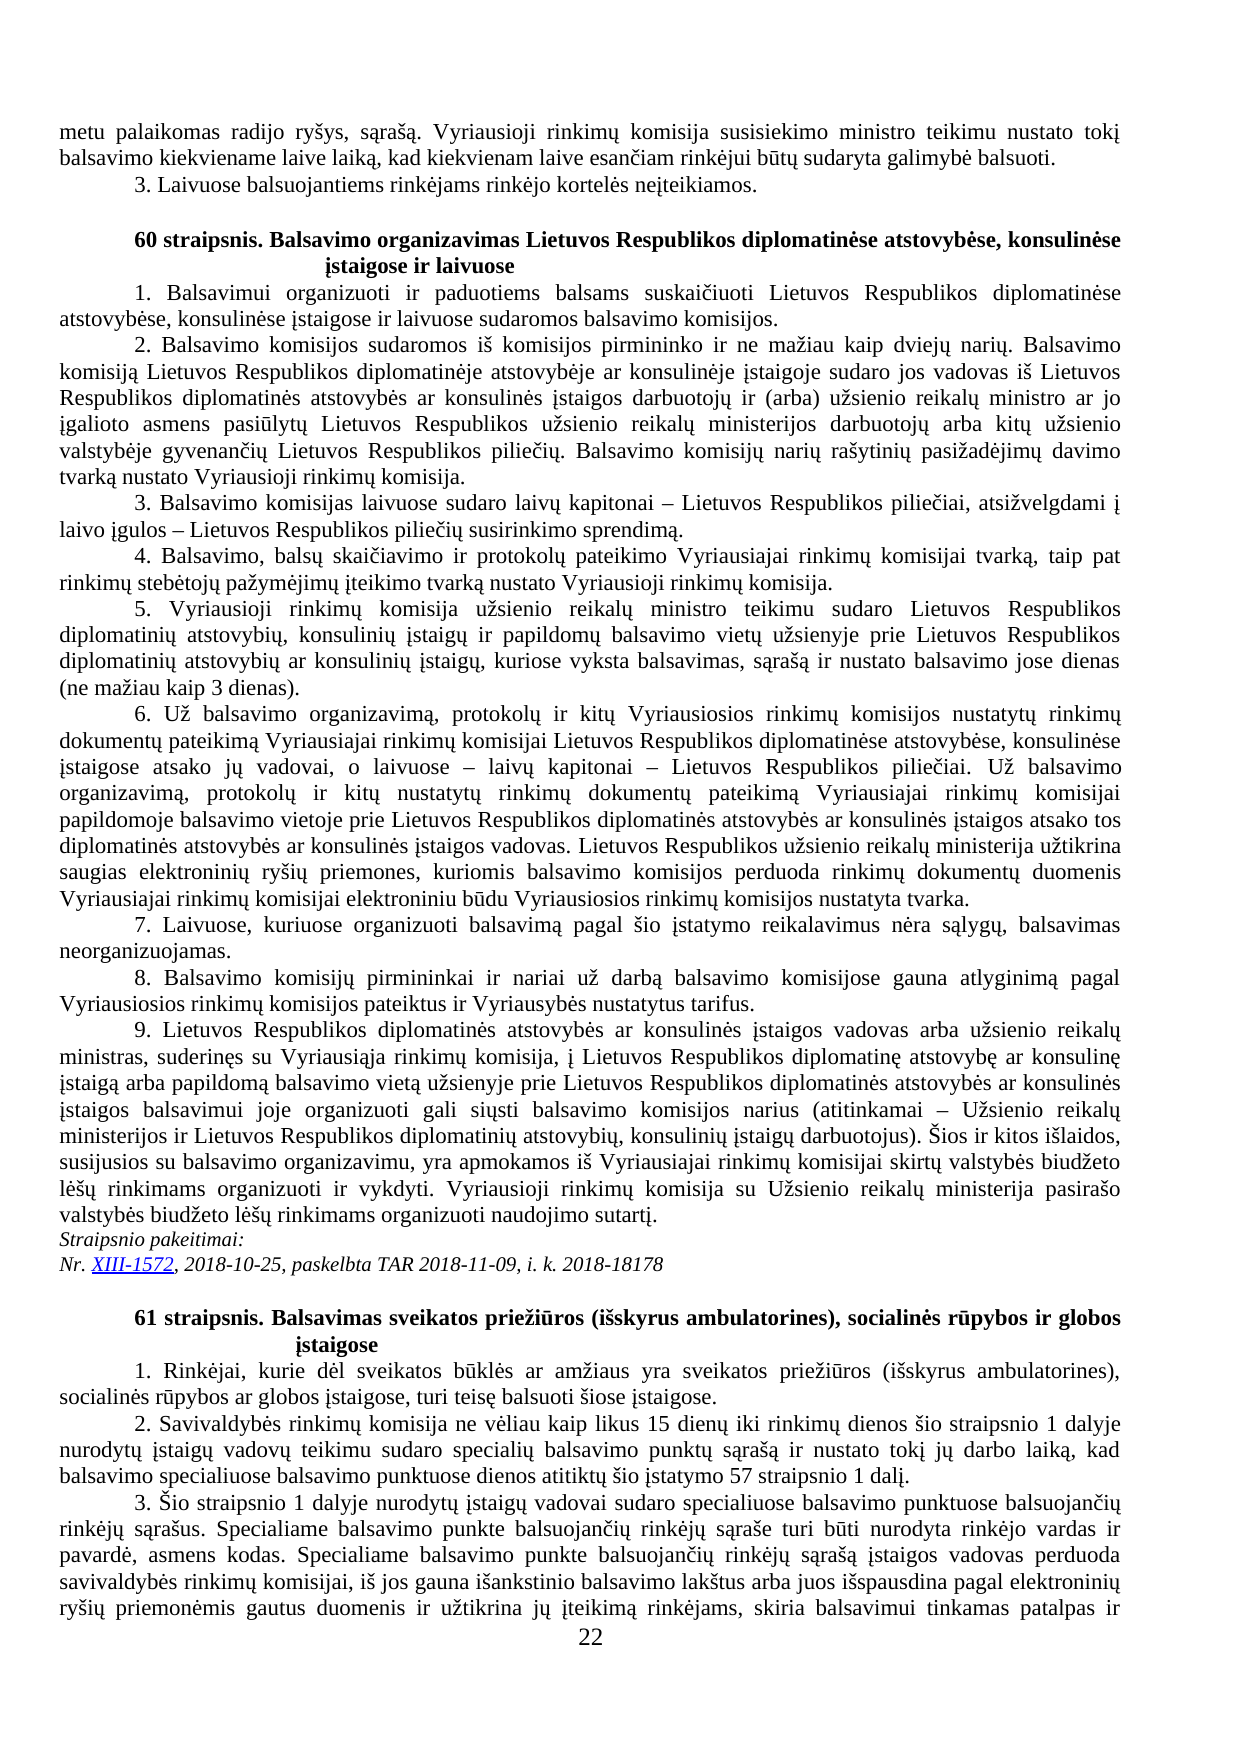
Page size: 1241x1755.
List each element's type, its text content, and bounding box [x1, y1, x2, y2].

text 7. Laivuose, kuriuose organizuoti balsavimą pagal šio įstatymo reikalavimus nėra sąlygų, balsavimas neorganizuojamas. [59, 911, 1122, 964]
text Nr. XIII-1572, 2018-10-25, paskelbta TAR 2018-11-09, i. k. 2018-18178 [59, 1251, 1122, 1276]
text 1. Rinkėjai, kurie dėl sveikatos būklės ar amžiaus yra sveikatos priežiūros (išskyrus ambulatorines), socialinės rūpybos ar globos įstaigose, turi teisę balsuoti šiose įstaigose. [59, 1357, 1122, 1410]
text 4. Balsavimo, balsų skaičiavimo ir protokolų pateikimo Vyriausiajai rinkimų komisijai tvarką, taip pat rinkimų stebėtojų pažymėjimų įteikimo tvarką nustato Vyriausioji rinkimų komisija. [59, 542, 1122, 595]
text 5. Vyriausioji rinkimų komisija užsienio reikalų ministro teikimu sudaro Lietuvos Respublikos diplomatinių atstovybių, konsulinių įstaigų ir papildomų balsavimo vietų užsienyje prie Lietuvos Respublikos diplomatinių atstovybių ar konsulinių įstaigų, kuriose vyksta balsavimas, sąrašą ir nustato balsavimo jose dienas (ne mažiau kaip 3 dienas). [59, 595, 1122, 700]
text 8. Balsavimo komisijų pirmininkai ir nariai už darbą balsavimo komisijose gauna atlyginimą pagal Vyriausiosios rinkimų komisijos pateiktus ir Vyriausybės nustatytus tarifus. [59, 964, 1122, 1017]
text 3. Laivuose balsuojantiems rinkėjams rinkėjo kortelės neįteikiamos. [59, 171, 1122, 197]
text 6. Už balsavimo organizavimą, protokolų ir kitų Vyriausiosios rinkimų komisijos nustatytų rinkimų dokumentų pateikimą Vyriausiajai rinkimų komisijai Lietuvos Respublikos diplomatinėse atstovybėse, konsulinėse įstaigose atsako jų vadovai, o laivuose – laivų kapitonai – Lietuvos Respublikos piliečiai. Už balsavimo organizavimą, protokolų ir kitų nustatytų rinkimų dokumentų pateikimą Vyriausiajai rinkimų komisijai papildomoje balsavimo vietoje prie Lietuvos Respublikos diplomatinės atstovybės ar konsulinės įstaigos atsako tos diplomatinės atstovybės ar konsulinės įstaigos vadovas. Lietuvos Respublikos užsienio reikalų ministerija užtikrina saugias elektroninių ryšių priemones, kuriomis balsavimo komisijos perduoda rinkimų dokumentų duomenis Vyriausiajai rinkimų komisijai elektroniniu būdu Vyriausiosios rinkimų komisijos nustatyta tvarka. [59, 700, 1122, 911]
text 61 straipsnis. Balsavimas sveikatos priežiūros (išskyrus ambulatorines), socialinės rūpybos ir globos įstaigose [134, 1304, 1122, 1357]
text 1. Balsavimui organizuoti ir paduotiems balsams suskaičiuoti Lietuvos Respublikos diplomatinėse atstovybėse, konsulinėse įstaigose ir laivuose sudaromos balsavimo komisijos. [59, 279, 1122, 331]
text metu palaikomas radijo ryšys, sąrašą. Vyriausioji rinkimų komisija susisiekimo ministro teikimu nustato tokį balsavimo kiekviename laive laiką, kad kiekvienam laive esančiam rinkėjui būtų sudaryta galimybė balsuoti. [59, 118, 1122, 171]
text 2. Balsavimo komisijos sudaromos iš komisijos pirmininko ir ne mažiau kaip dviejų narių. Balsavimo komisiją Lietuvos Respublikos diplomatinėje atstovybėje ar konsulinėje įstaigoje sudaro jos vadovas iš Lietuvos Respublikos diplomatinės atstovybės ar konsulinės įstaigos darbuotojų ir (arba) užsienio reikalų ministro ar jo įgalioto asmens pasiūlytų Lietuvos Respublikos užsienio reikalų ministerijos darbuotojų arba kitų užsienio valstybėje gyvenančių Lietuvos Respublikos piliečių. Balsavimo komisijų narių rašytinių pasižadėjimų davimo tvarką nustato Vyriausioji rinkimų komisija. [59, 331, 1122, 489]
text Straipsnio pakeitimai: [59, 1227, 1122, 1251]
text 3. Šio straipsnio 1 dalyje nurodytų įstaigų vadovai sudaro specialiuose balsavimo punktuose balsuojančių rinkėjų sąrašus. Specialiame balsavimo punkte balsuojančių rinkėjų sąraše turi būti nurodyta rinkėjo vardas ir pavardė, asmens kodas. Specialiame balsavimo punkte balsuojančių rinkėjų sąrašą įstaigos vadovas perduoda savivaldybės rinkimų komisijai, iš jos gauna išankstinio balsavimo lakštus arba juos išspausdina pagal elektroninių ryšių priemonėmis gautus duomenis ir užtikrina jų įteikimą rinkėjams, skiria balsavimui tinkamas patalpas ir [59, 1489, 1122, 1621]
text 9. Lietuvos Respublikos diplomatinės atstovybės ar konsulinės įstaigos vadovas arba užsienio reikalų ministras, suderinęs su Vyriausiąja rinkimų komisija, į Lietuvos Respublikos diplomatinę atstovybę ar konsulinę įstaigą arba papildomą balsavimo vietą užsienyje prie Lietuvos Respublikos diplomatinės atstovybės ar konsulinės įstaigos balsavimui joje organizuoti gali siųsti balsavimo komisijos narius (atitinkamai – Užsienio reikalų ministerijos ir Lietuvos Respublikos diplomatinių atstovybių, konsulinių įstaigų darbuotojus). Šios ir kitos išlaidos, susijusios su balsavimo organizavimu, yra apmokamos iš Vyriausiajai rinkimų komisijai skirtų valstybės biudžeto lėšų rinkimams organizuoti ir vykdyti. Vyriausioji rinkimų komisija su Užsienio reikalų ministerija pasirašo valstybės biudžeto lėšų rinkimams organizuoti naudojimo sutartį. [59, 1017, 1122, 1227]
text 2. Savivaldybės rinkimų komisija ne vėliau kaip likus 15 dienų iki rinkimų dienos šio straipsnio 1 dalyje nurodytų įstaigų vadovų teikimu sudaro specialių balsavimo punktų sąrašą ir nustato tokį jų darbo laiką, kad balsavimo specialiuose balsavimo punktuose dienos atitiktų šio įstatymo 57 straipsnio 1 dalį. [59, 1410, 1122, 1489]
text 3. Balsavimo komisijas laivuose sudaro laivų kapitonai – Lietuvos Respublikos piliečiai, atsižvelgdami į laivo įgulos – Lietuvos Respublikos piliečių susirinkimo sprendimą. [59, 489, 1122, 542]
text 60 straipsnis. Balsavimo organizavimas Lietuvos Respublikos diplomatinėse atstovybėse, konsulinėse įstaigose ir laivuose [134, 226, 1122, 279]
